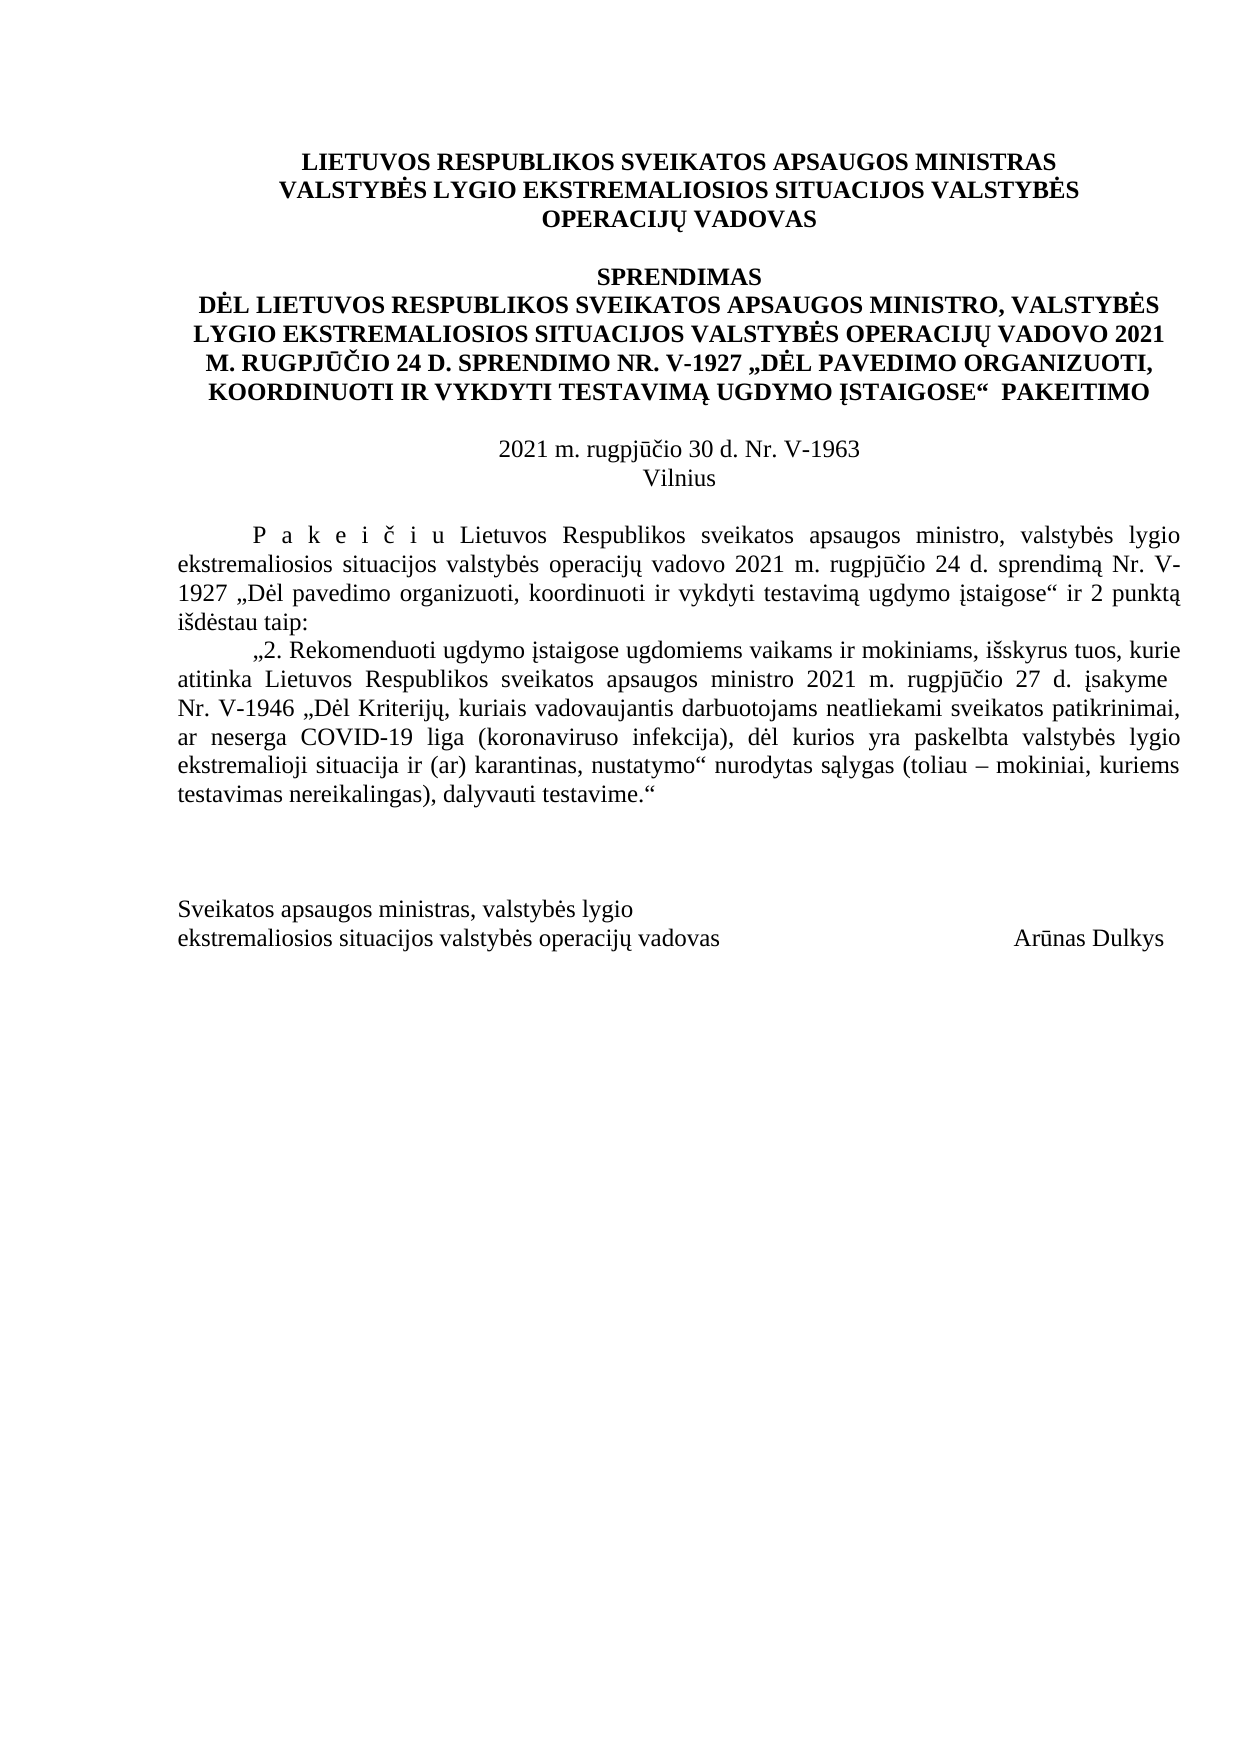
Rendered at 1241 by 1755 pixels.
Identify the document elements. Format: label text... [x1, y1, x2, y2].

text OPERACIJŲ VADOVAS [177, 204, 1181, 233]
text DĖL LIETUVOS RESPUBLIKOS SVEIKATOS APSAUGOS MINISTRO, VALSTYBĖS LYGIO EKSTREMALIOSIOS SITUACIJOS VALSTYBĖS OPERACIJŲ VADOVO 2021 M. RUGPJŪČIO 24 D. SPRENDIMO NR. V-1927 „DĖL PAVEDIMO ORGANIZUOTI, KOORDINUOTI IR VYKDYTI TESTAVIMĄ UGDYMO ĮSTAIGOSE“ PAKEITIMO [177, 291, 1181, 406]
text 2021 m. rugpjūčio 30 d. Nr. V-1963 [177, 434, 1181, 463]
text SPRENDIMAS [177, 262, 1181, 291]
text LIETUVOS RESPUBLIKOS SVEIKATOS APSAUGOS MINISTRAS [177, 147, 1181, 176]
text „2. Rekomenduoti ugdymo įstaigose ugdomiems vaikams ir mokiniams, išskyrus tuos, kurie atitinka Lietuvos Respublikos sveikatos apsaugos ministro 2021 m. rugpjūčio 27 d. įsakyme Nr. V-1946 „Dėl Kriterijų, kuriais vadovaujantis darbuotojams neatliekami sveikatos patikrinimai, ar neserga COVID-19 liga (koronaviruso infekcija), dėl kurios yra paskelbta valstybės lygio ekstremalioji situacija ir (ar) karantinas, nustatymo“ nurodytas sąlygas (toliau – mokiniai, kuriems testavimas nereikalingas), dalyvauti testavime.“ [177, 636, 1181, 808]
text Vilnius [177, 463, 1181, 492]
text P a k e i č i u Lietuvos Respublikos sveikatos apsaugos ministro, valstybės lygio ekstremaliosios situacijos valstybės operacijų vadovo 2021 m. rugpjūčio 24 d. sprendimą Nr. V-1927 „Dėl pavedimo organizuoti, koordinuoti ir vykdyti testavimą ugdymo įstaigose“ ir 2 punktą išdėstau taip: [177, 521, 1181, 636]
text Sveikatos apsaugos ministras, valstybės lygio [177, 894, 1181, 923]
text VALSTYBĖS LYGIO EKSTREMALIOSIOS SITUACIJOS VALSTYBĖS [177, 176, 1181, 204]
text ekstremaliosios situacijos valstybės operacijų vadovas Arūnas Dulkys [177, 923, 1181, 952]
